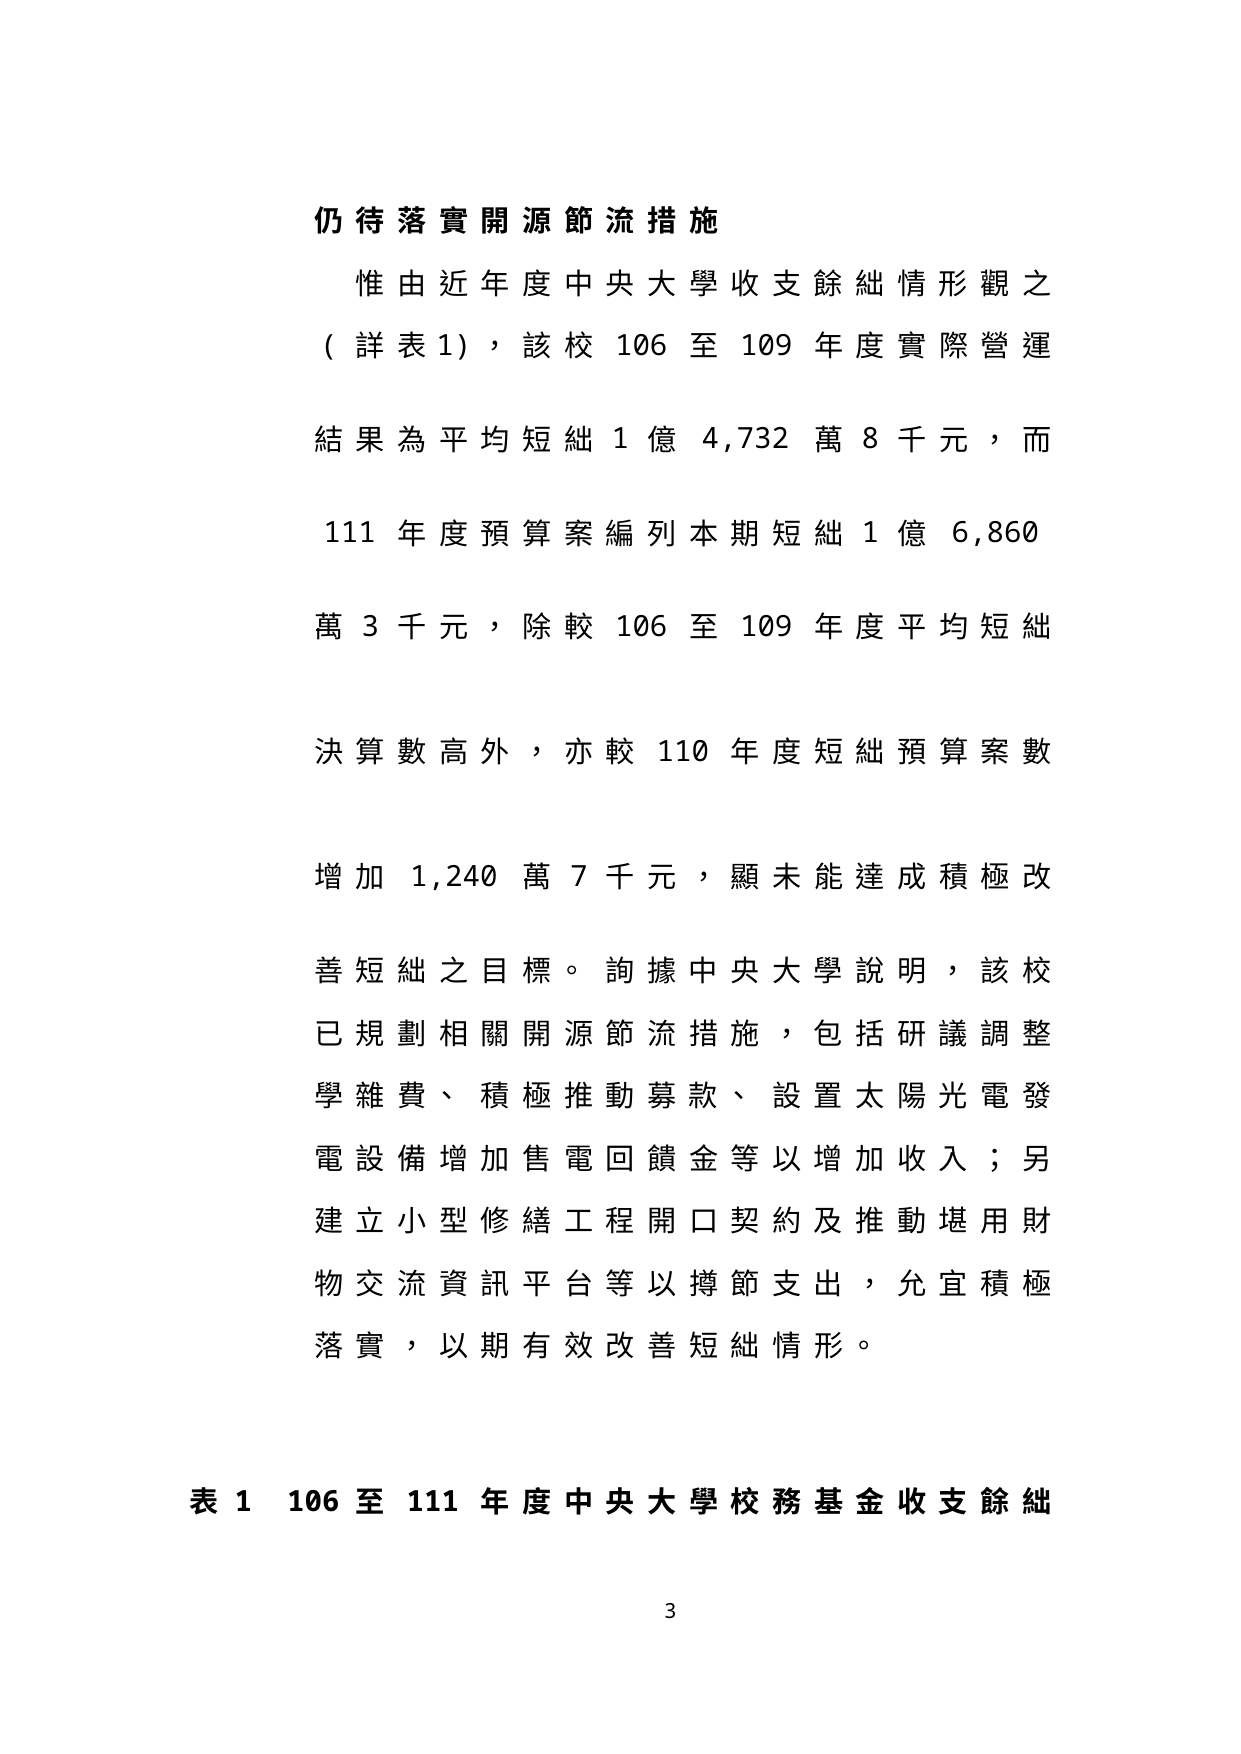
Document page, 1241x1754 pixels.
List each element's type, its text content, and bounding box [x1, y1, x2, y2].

text 表1 106至111年度中央大學校務基金收支餘絀 [183, 1427, 1058, 1552]
text 惟由近年度中央大學收支餘絀情形觀之(詳表1)，該校106至109年度實際營運結果為平均短絀1億4,732萬8千元，而111年度預算案編列本期短絀1億6,860萬3千元，除較106至109年度平均短絀決算數高外，亦較110年度短絀預算案數增加1,240萬7千元，顯未能達成積極改善短絀之目標。詢據中央大學說明，該校已規劃相關開源節流措施，包括研議調整學雜費、積極推動募款、設置太陽光電發電設備增加售電回饋金等以增加收入；另建立小型修繕工程開口契約及推動堪用財物交流資訊平台等以撙節支出，允宜積極落實，以期有效改善短絀情形。 [271, 240, 1058, 1365]
text (二)該校106至111年度收支持續呈現短絀情形，且未能達成積極改善短絀之目標，仍待落實開源節流措施 [242, 177, 1058, 240]
